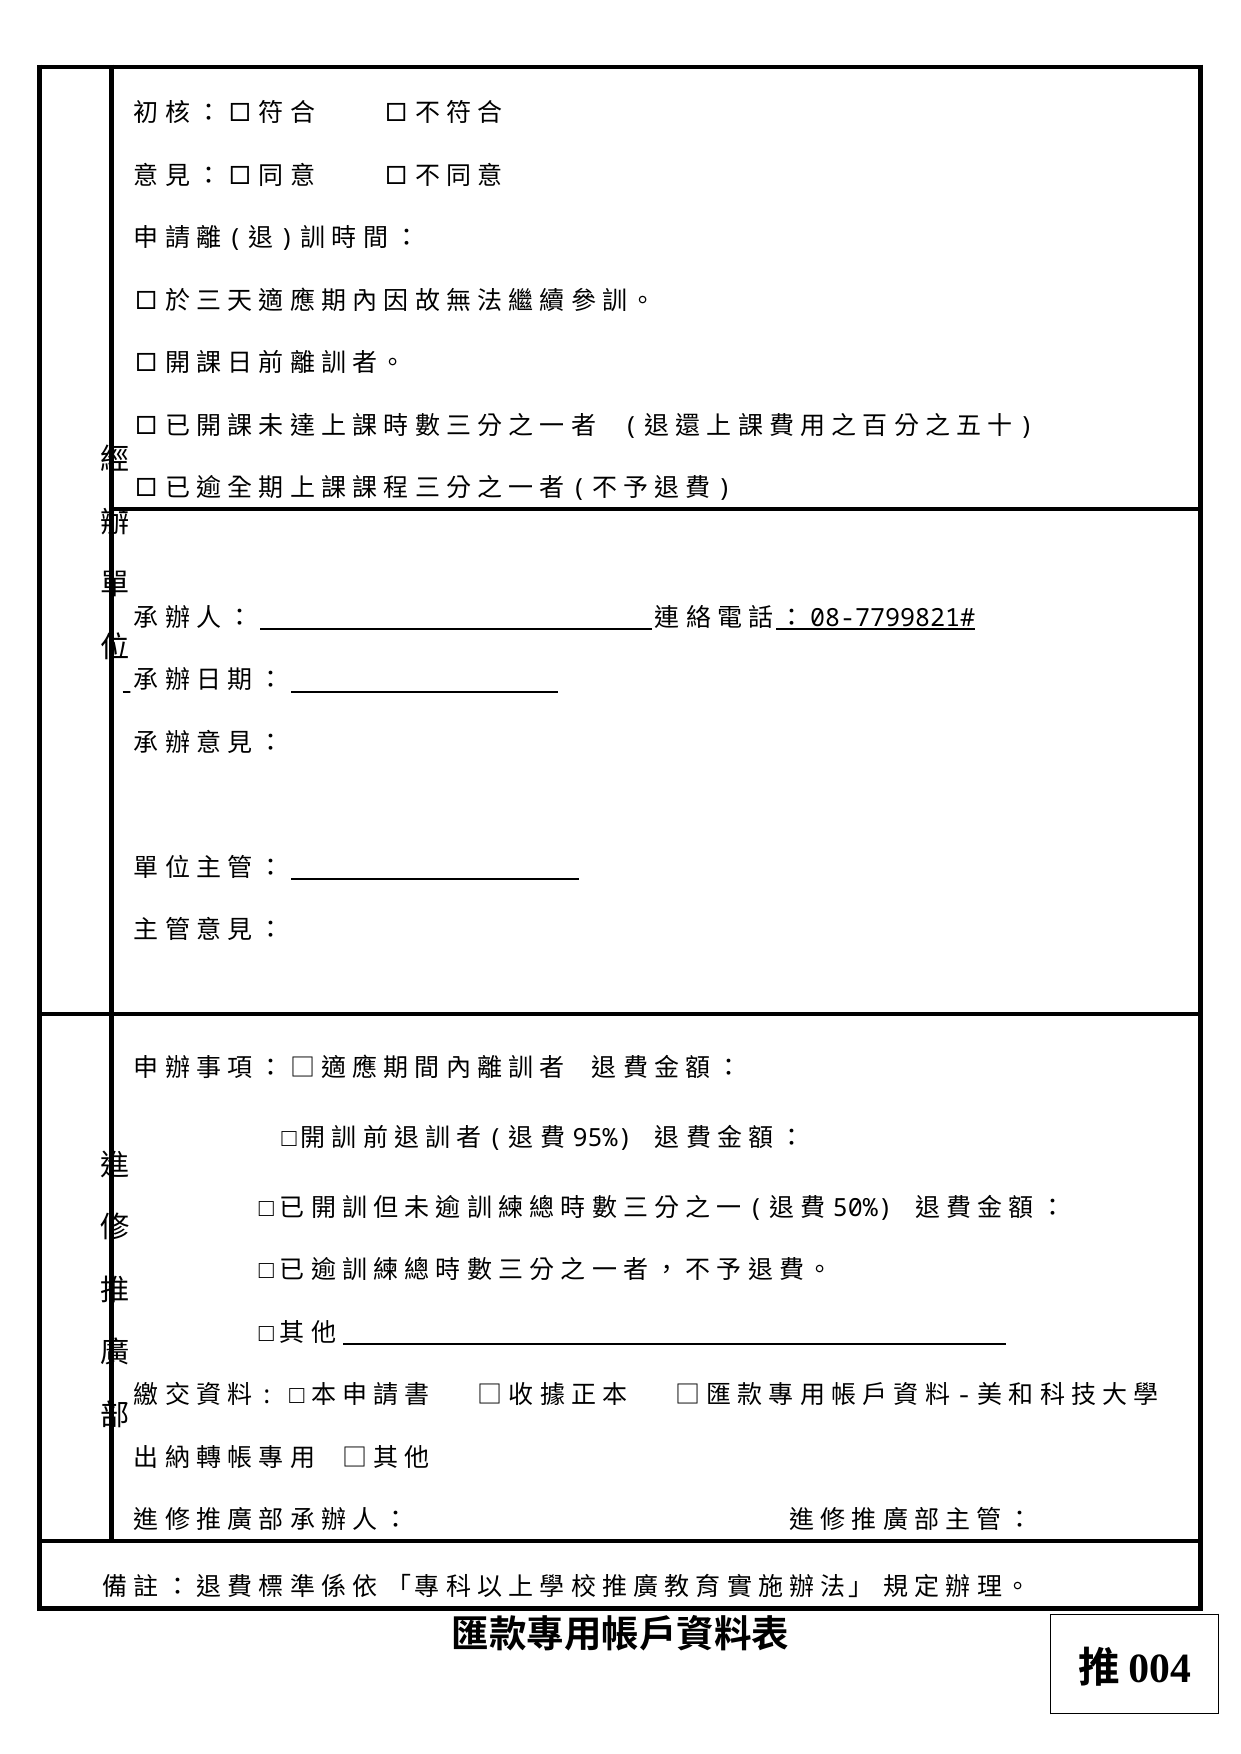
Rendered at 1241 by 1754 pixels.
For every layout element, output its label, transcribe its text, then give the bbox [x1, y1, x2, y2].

table_cell 初核：符合 不符合 意見：同意 不同意 申請離(退)訓時間： 於三天適應期內因故無法繼續參訓。 開課日前離訓者。 已開課未達上課時數三分之一者 (退還上課費用之百分之五十) 已逾全期上課課程三分之一者(不予退費) [114, 69, 1198, 507]
table_cell 申辦事項：□適應期間內離訓者 退費金額： □開訓前退訓者(退費95%) 退費金額： □已開訓但未逾訓練總時數三分之一(退費50%) 退費金額： □已逾訓練總時數三分之一者，不予退費。 □其他 繳交資料: □本申請書 □收據正本 □匯款專用帳戶資料-美和科技大學出納轉帳專用 □其他 進修推廣部承辦人： 進修推廣部主管： [114, 1016, 1198, 1538]
text [1051, 1615, 1218, 1713]
text 匯款專用帳戶資料表 [99, 1611, 1218, 1656]
table_cell 承辦人： 連絡電話：08-7799821# 承辦日期： 承辦意見： 單位主管： 主管意見： [114, 511, 1198, 1011]
table_cell 經辦單位 [42, 69, 109, 1011]
table_cell 備註：退費標準係依「專科以上學校推廣教育實施辦法」規定辦理。 [42, 1543, 1198, 1606]
table_cell 進修推廣部 [42, 1016, 109, 1538]
text 推004 [1066, 1634, 1203, 1694]
